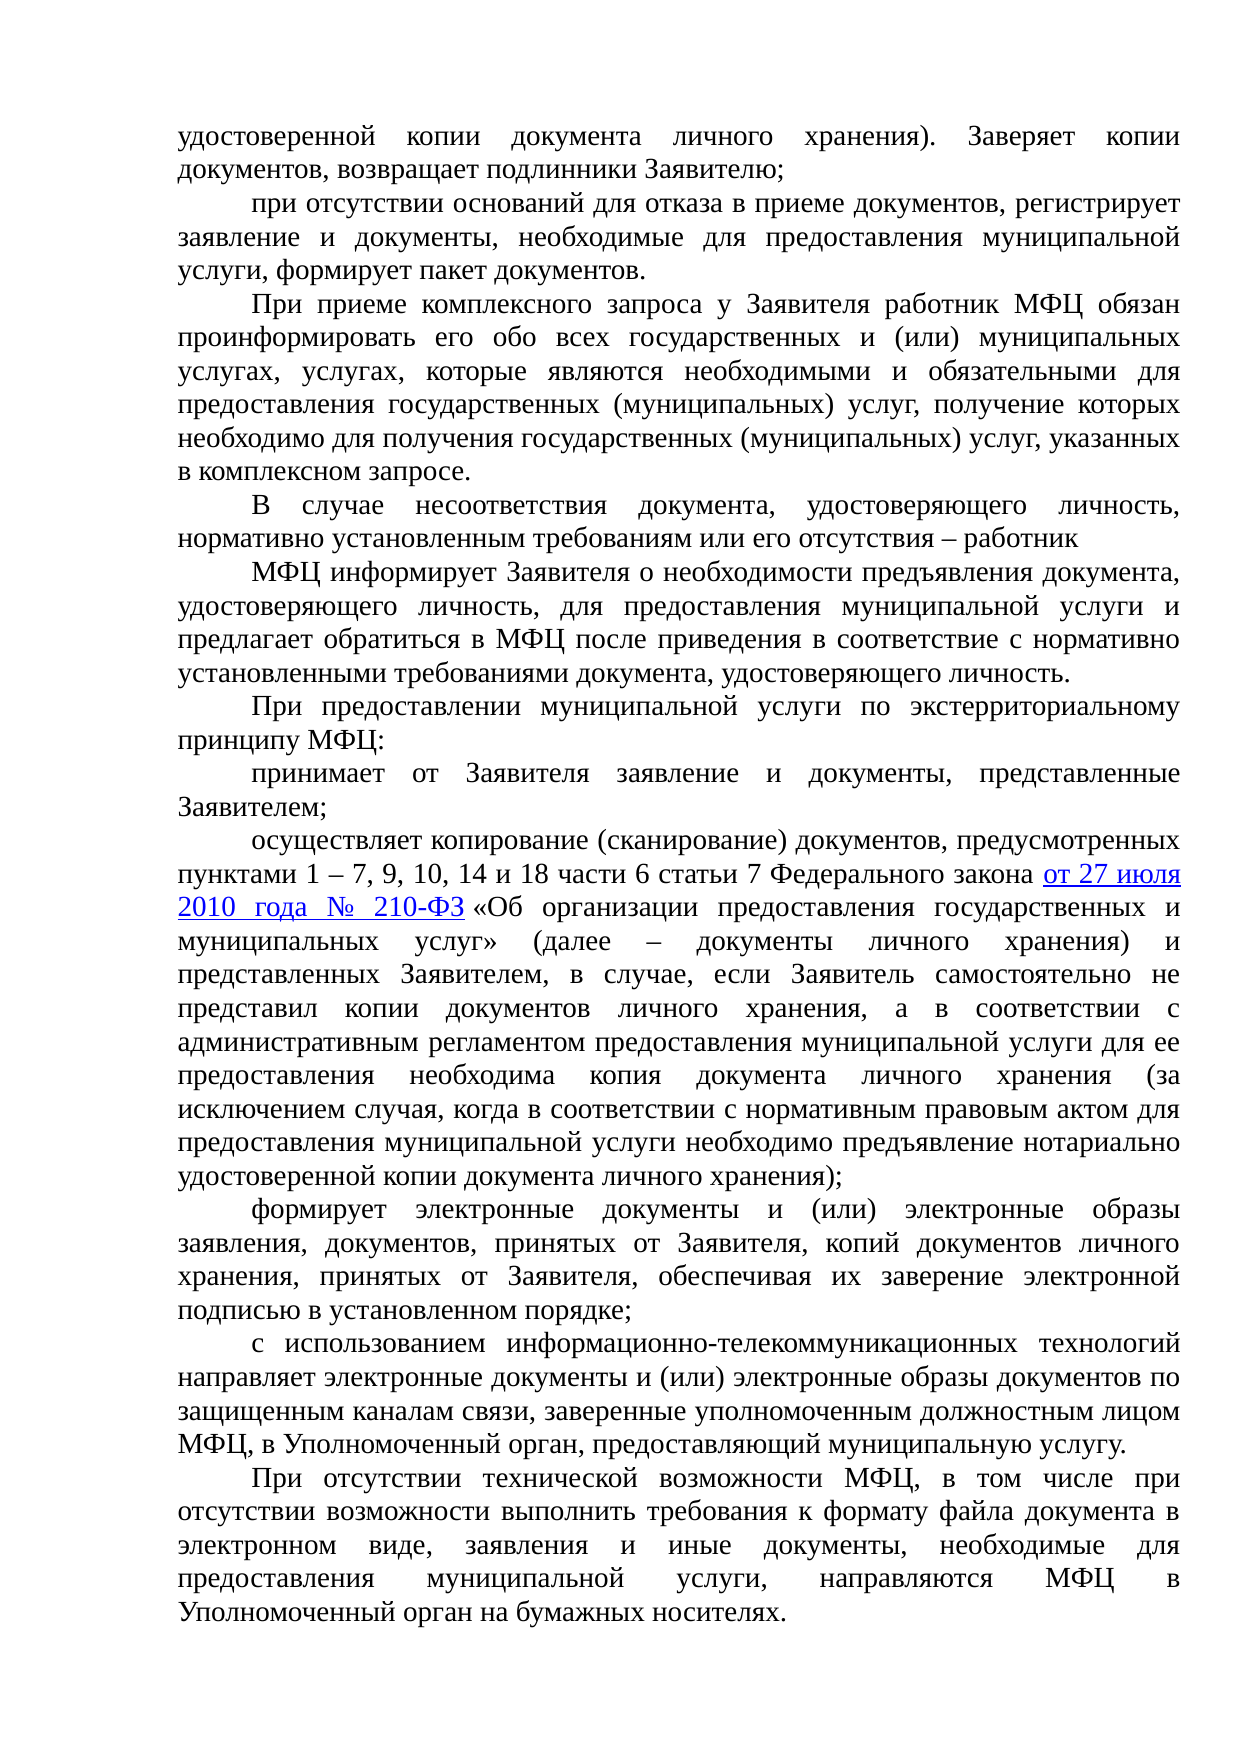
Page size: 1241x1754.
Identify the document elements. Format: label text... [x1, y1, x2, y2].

text с использованием информационно-телекоммуникационных технологий направляет электронные документы и (или) электронные образы документов по защищенным каналам связи, заверенные уполномоченным должностным лицом МФЦ, в Уполномоченный орган, предоставляющий муниципальную услугу. [177, 1326, 1181, 1460]
text МФЦ информирует Заявителя о необходимости предъявления документа, удостоверяющего личность, для предоставления муниципальной услуги и предлагает обратиться в МФЦ после приведения в соответствие с нормативно установленными требованиями документа, удостоверяющего личность. [177, 554, 1181, 688]
text При отсутствии технической возможности МФЦ, в том числе при отсутствии возможности выполнить требования к формату файла документа в электронном виде, заявления и иные документы, необходимые для предоставления муниципальной услуги, направляются МФЦ в Уполномоченный орган на бумажных носителях. [177, 1460, 1181, 1627]
text принимает от Заявителя заявление и документы, представленные Заявителем; [177, 755, 1181, 822]
text удостоверенной копии документа личного хранения). Заверяет копии документов, возвращает подлинники Заявителю; [177, 118, 1181, 185]
text В случае несоответствия документа, удостоверяющего личность, нормативно установленным требованиям или его отсутствия – работник [177, 487, 1181, 554]
text При предоставлении муниципальной услуги по экстерриториальному принципу МФЦ: [177, 688, 1181, 755]
text при отсутствии оснований для отказа в приеме документов, регистрирует заявление и документы, необходимые для предоставления муниципальной услуги, формирует пакет документов. [177, 185, 1181, 286]
text При приеме комплексного запроса у Заявителя работник МФЦ обязан проинформировать его обо всех государственных и (или) муниципальных услугах, услугах, которые являются необходимыми и обязательными для предоставления государственных (муниципальных) услуг, получение которых необходимо для получения государственных (муниципальных) услуг, указанных в комплексном запросе. [177, 286, 1181, 487]
text осуществляет копирование (сканирование) документов, предусмотренных пунктами 1 – 7, 9, 10, 14 и 18 части 6 статьи 7 Федерального закона от 27 июля 2010 года № 210-ФЗ «Об организации предоставления государственных и муниципальных услуг» (далее – документы личного хранения) и представленных Заявителем, в случае, если Заявитель самостоятельно не представил копии документов личного хранения, а в соответствии с административным регламентом предоставления муниципальной услуги для ее предоставления необходима копия документа личного хранения (за исключением случая, когда в соответствии с нормативным правовым актом для предоставления муниципальной услуги необходимо предъявление нотариально удостоверенной копии документа личного хранения); [177, 822, 1181, 1191]
text формирует электронные документы и (или) электронные образы заявления, документов, принятых от Заявителя, копий документов личного хранения, принятых от Заявителя, обеспечивая их заверение электронной подписью в установленном порядке; [177, 1191, 1181, 1326]
